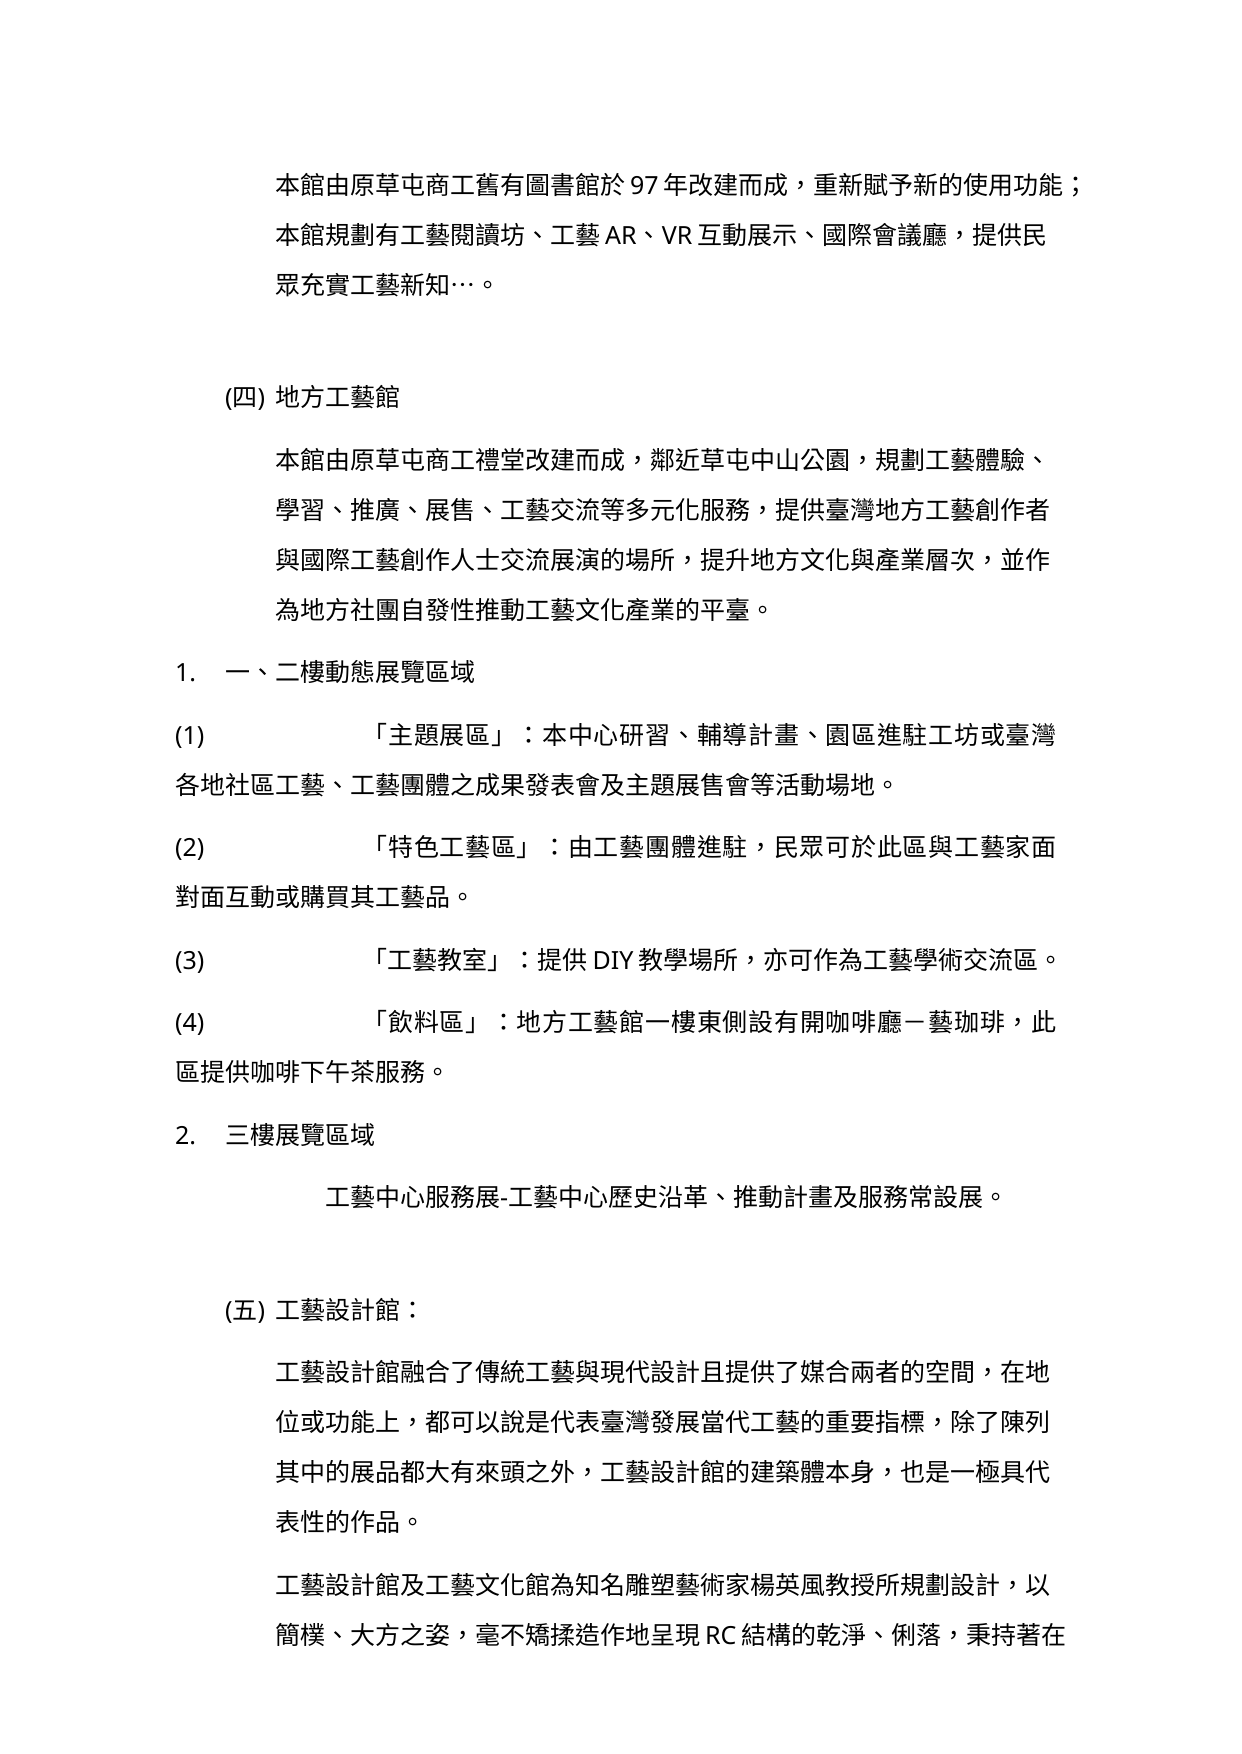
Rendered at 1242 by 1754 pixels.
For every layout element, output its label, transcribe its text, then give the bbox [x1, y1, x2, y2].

list 三樓展覽區域 [175, 1104, 1057, 1154]
subtitle 工藝設計館融合了傳統工藝與現代設計且提供了媒合兩者的空間，在地位或功能上，都可以說是代表臺灣發展當代工藝的重要指標，除了陳列其中的展品都大有來頭之外，工藝設計館的建築體本身，也是一極具代表性的作品。 [275, 1342, 1067, 1542]
list 「工藝教室」：提供DIY教學場所，亦可作為工藝學術交流區。 [175, 929, 1057, 979]
text 工藝中心服務展-工藝中心歷史沿革、推動計畫及服務常設展。 [325, 1167, 1057, 1217]
subtitle 本館由原草屯商工舊有圖書館於97年改建而成，重新賦予新的使用功能；本館規劃有工藝閱讀坊、工藝AR、VR互動展示、國際會議廳，提供民眾充實工藝新知…。 [275, 154, 1067, 304]
list 工藝設計館： [225, 1279, 1067, 1329]
list 「特色工藝區」：由工藝團體進駐，民眾可於此區與工藝家面對面互動或購買其工藝品。 [175, 817, 1057, 917]
list 地方工藝館 [225, 367, 1067, 417]
list 「主題展區」：本中心研習、輔導計畫、園區進駐工坊或臺灣各地社區工藝、工藝團體之成果發表會及主題展售會等活動場地。 [175, 704, 1057, 804]
subtitle 工藝設計館及工藝文化館為知名雕塑藝術家楊英風教授所規劃設計，以簡樸、大方之姿，毫不矯揉造作地呈現RC結構的乾淨、俐落，秉持著在 [275, 1554, 1067, 1654]
list 「飲料區」：地方工藝館一樓東側設有開咖啡廳－藝珈琲，此區提供咖啡下午茶服務。 [175, 992, 1057, 1092]
list 一、二樓動態展覽區域 [175, 642, 1057, 692]
subtitle 本館由原草屯商工禮堂改建而成，鄰近草屯中山公園，規劃工藝體驗、學習、推廣、展售、工藝交流等多元化服務，提供臺灣地方工藝創作者與國際工藝創作人士交流展演的場所，提升地方文化與產業層次，並作為地方社團自發性推動工藝文化產業的平臺。 [275, 429, 1067, 629]
